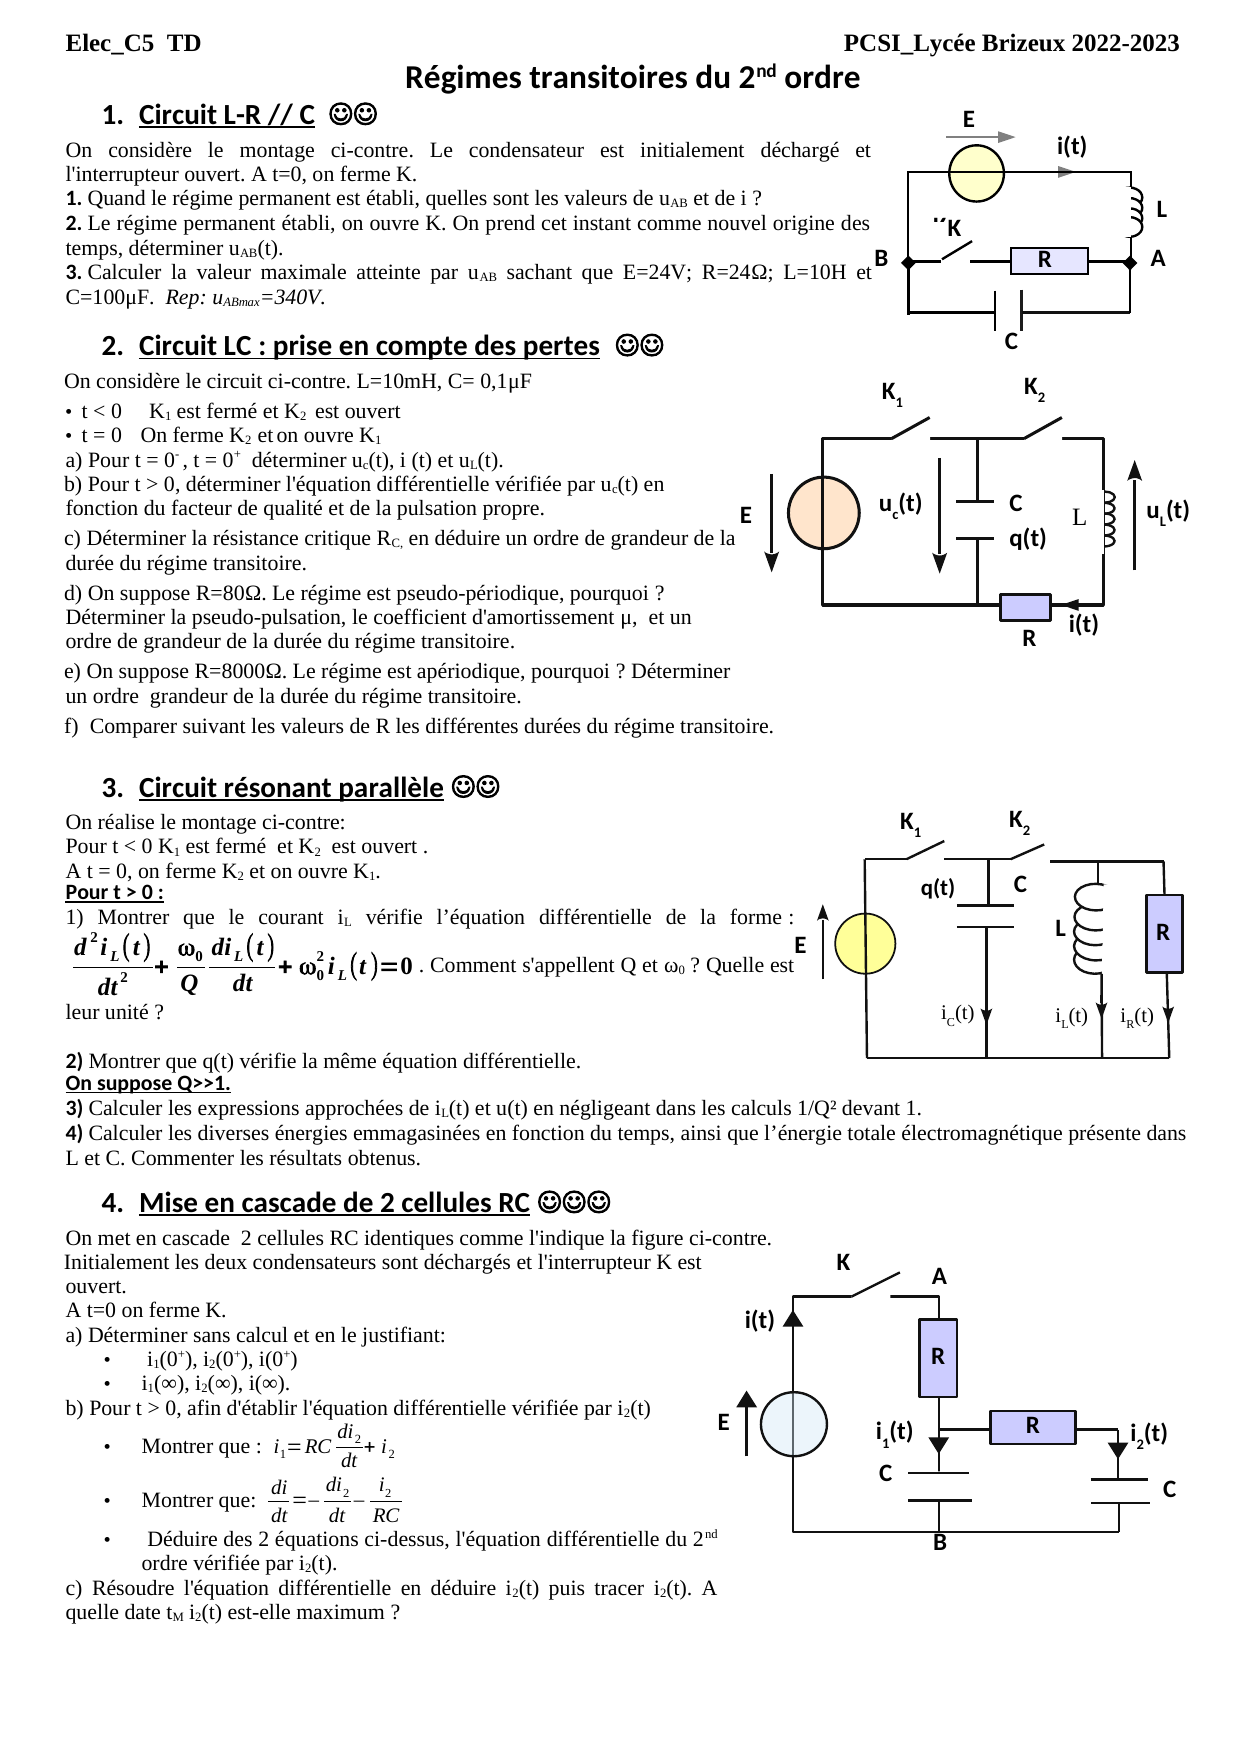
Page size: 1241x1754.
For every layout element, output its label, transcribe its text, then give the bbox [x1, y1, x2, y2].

text On réalise le montage ci-contre: [65, 810, 1188, 834]
list Montrer que : [940, 1420, 989, 1428]
text Régimes transitoires du 2nd ordre [64, 63, 1194, 97]
list [958, 1347, 1186, 1371]
list [824, 447, 976, 472]
text [794, 1298, 938, 1323]
text On considère le montage ci-contre. Le condensateur est initialement déchargé et l'interrupteur ouvert. A t=0, on ferme K. [65, 138, 1101, 186]
list Quand le régime permanent est établi, quelles sont les valeurs de uAB et de i ? [909, 186, 1101, 211]
list [794, 1371, 918, 1396]
list Le régime permanent établi, on ouvre K. On prend cet instant comme nouvel origine des temps, déterminer uAB(t). [1132, 211, 1186, 260]
list Circuit L-R // C  [101, 102, 1186, 132]
list [910, 263, 1129, 309]
text Elec_C5 TD PCSI_Lycée Brizeux 2022-2023 [65, 29, 1186, 57]
list Circuit résonant parallèle  [101, 775, 1186, 804]
list Pour t > 0, déterminer l'équation différentielle vérifiée par uc(t) en fonction du facteur de qualité et de la pulsation propre. [824, 472, 938, 520]
list t < 0 K1 est fermé et K2 est ouvert [65, 399, 1186, 423]
text A t=0 on ferme K. [65, 1298, 792, 1323]
list Calculer la valeur maximale atteinte par uAB sachant que E=24V; R=24Ω; L=10H et C=100μF. Rep: uABmax=340V. [65, 260, 907, 309]
list Quand le régime permanent est établi, quelles sont les valeurs de uAB et de i ? [65, 186, 907, 211]
text [866, 859, 987, 883]
list Montrer que: [104, 1473, 792, 1527]
list Montrer que : [104, 1420, 792, 1473]
list Déterminer la résistance critique RC, en déduire un ordre de grandeur de la durée du régime transitoire. [979, 526, 1102, 575]
list Le régime permanent établi, on ouvre K. On prend cet instant comme nouvel origine des temps, déterminer uAB(t). [65, 211, 907, 260]
list Montrer que : [794, 1420, 938, 1473]
list [1063, 423, 1186, 447]
list Montrer que: [940, 1473, 1186, 1527]
text [794, 1323, 918, 1347]
list [1045, 334, 1186, 363]
list Montrer que q(t) vérifie la même équation différentielle. [65, 1049, 1188, 1074]
list [979, 447, 1102, 472]
text b) Pour t > 0, afin d'établir l'équation différentielle vérifiée par i2(t) [65, 1396, 745, 1420]
text c) Résoudre l'équation différentielle en déduire i2(t) puis tracer i2(t). A quelle date tM i2(t) est-elle maximum ? [65, 1576, 1186, 1624]
list Le régime permanent établi, on ouvre K. On prend cet instant comme nouvel origine des temps, déterminer uAB(t). [970, 211, 1130, 260]
text Pour t > 0 : [867, 883, 987, 905]
text Initialement les deux condensateurs sont déchargés et l'interrupteur K est ouvert. [64, 1250, 1186, 1298]
text Pour t < 0 K1 est fermé et K2 est ouvert . [65, 834, 1188, 859]
text a) Déterminer sans calcul et en le justifiant: [65, 1323, 792, 1347]
text 1) Montrer que le courant iL vérifie l’équation différentielle de la forme :. Comment s'appellent Q et ω0 ? Quelle est leur unité ? [988, 905, 1100, 1024]
text Pour t > 0 : [1105, 883, 1163, 905]
list Pour t > 0, déterminer l'équation différentielle vérifiée par uc(t) en fonction du facteur de qualité et de la pulsation propre. [979, 472, 1102, 520]
text On considère le circuit ci-contre. L=10mH, C= 0,1μF [64, 369, 1186, 393]
list Comparer suivant les valeurs de R les différentes durées du régime transitoire. [64, 714, 1186, 738]
text On met en cascade 2 cellules RC identiques comme l'indique la figure ci-contre. [65, 1226, 1186, 1250]
list Pour t > 0, déterminer l'équation différentielle vérifiée par uc(t) en fonction du facteur de qualité et de la pulsation propre. [1105, 472, 1186, 520]
list Circuit LC : prise en compte des pertes  [101, 334, 1002, 363]
list [794, 1347, 918, 1371]
list i1(∞), i2(∞), i(∞). [104, 1371, 792, 1396]
list On suppose R=80Ω. Le régime est pseudo-périodique, pourquoi ? Déterminer la pseudo-pulsation, le coefficient d'amortissement μ, et un ordre de grandeur de la durée du régime transitoire. [64, 581, 1186, 653]
text Pour t > 0 : [65, 883, 864, 905]
text A t = 0, on ferme K2 et on ouvre K1. [65, 859, 863, 883]
text 1) Montrer que le courant iL vérifie l’équation différentielle de la forme :. Comment s'appellent Q et ω0 ? Quelle est leur unité ? [1103, 905, 1167, 1024]
list Déduire des 2 équations ci-dessus, l'équation différentielle du 2nd ordre vérifiée par i2(t). [104, 1527, 1186, 1576]
list Déterminer la résistance critique RC, en déduire un ordre de grandeur de la durée du régime transitoire. [64, 526, 821, 575]
text [1102, 138, 1188, 186]
list Déterminer la résistance critique RC, en déduire un ordre de grandeur de la durée du régime transitoire. [1105, 526, 1186, 575]
list Pour t > 0, déterminer l'équation différentielle vérifiée par uc(t) en fonction du facteur de qualité et de la pulsation propre. [64, 472, 821, 520]
list t = 0 On ferme K2 et on ouvre K1 [65, 423, 891, 447]
list Montrer que : [1077, 1420, 1186, 1473]
list [958, 1371, 1186, 1396]
text Pour t > 0 : [990, 883, 1086, 905]
list [1105, 447, 1186, 472]
list On suppose R=8000Ω. Le régime est apériodique, pourquoi ? Déterminer un ordre grandeur de la durée du régime transitoire. [64, 659, 1186, 708]
text [958, 1323, 1186, 1347]
text [990, 859, 1188, 883]
list Mise en cascade de 2 cellules RC  [101, 1191, 1186, 1220]
list [1131, 260, 1186, 309]
list Montrer que : [940, 1431, 1117, 1473]
text Pour t > 0 : [1166, 883, 1188, 905]
text [940, 1396, 1186, 1420]
list Pour t = 0- , t = 0+ déterminer uc(t), i (t) et uL(t). [65, 447, 821, 472]
text [940, 1298, 1186, 1323]
text 1) Montrer que le courant iL vérifie l’équation différentielle de la forme :. Comment s'appellent Q et ω0 ? Quelle est leur unité ? [65, 905, 865, 1024]
list i1(0+), i2(0+), i(0+) [104, 1347, 792, 1371]
list On suppose Q>>1. [65, 1074, 1188, 1096]
list Calculer les diverses énergies emmagasinées en fonction du temps, ainsi que l’énergie totale électromagnétique présente dans L et C. Commenter les résultats obtenus. [65, 1121, 1188, 1170]
list Montrer que: [794, 1473, 938, 1527]
text [814, 1396, 938, 1420]
list [931, 423, 1024, 437]
list Déterminer la résistance critique RC, en déduire un ordre de grandeur de la durée du régime transitoire. [824, 526, 976, 575]
text 1) Montrer que le courant iL vérifie l’équation différentielle de la forme :. Comment s'appellent Q et ω0 ? Quelle est leur unité ? [867, 905, 985, 1024]
list Calculer les expressions approchées de iL(t) et u(t) en négligeant dans les calculs 1/Q² devant 1. [65, 1096, 1188, 1121]
